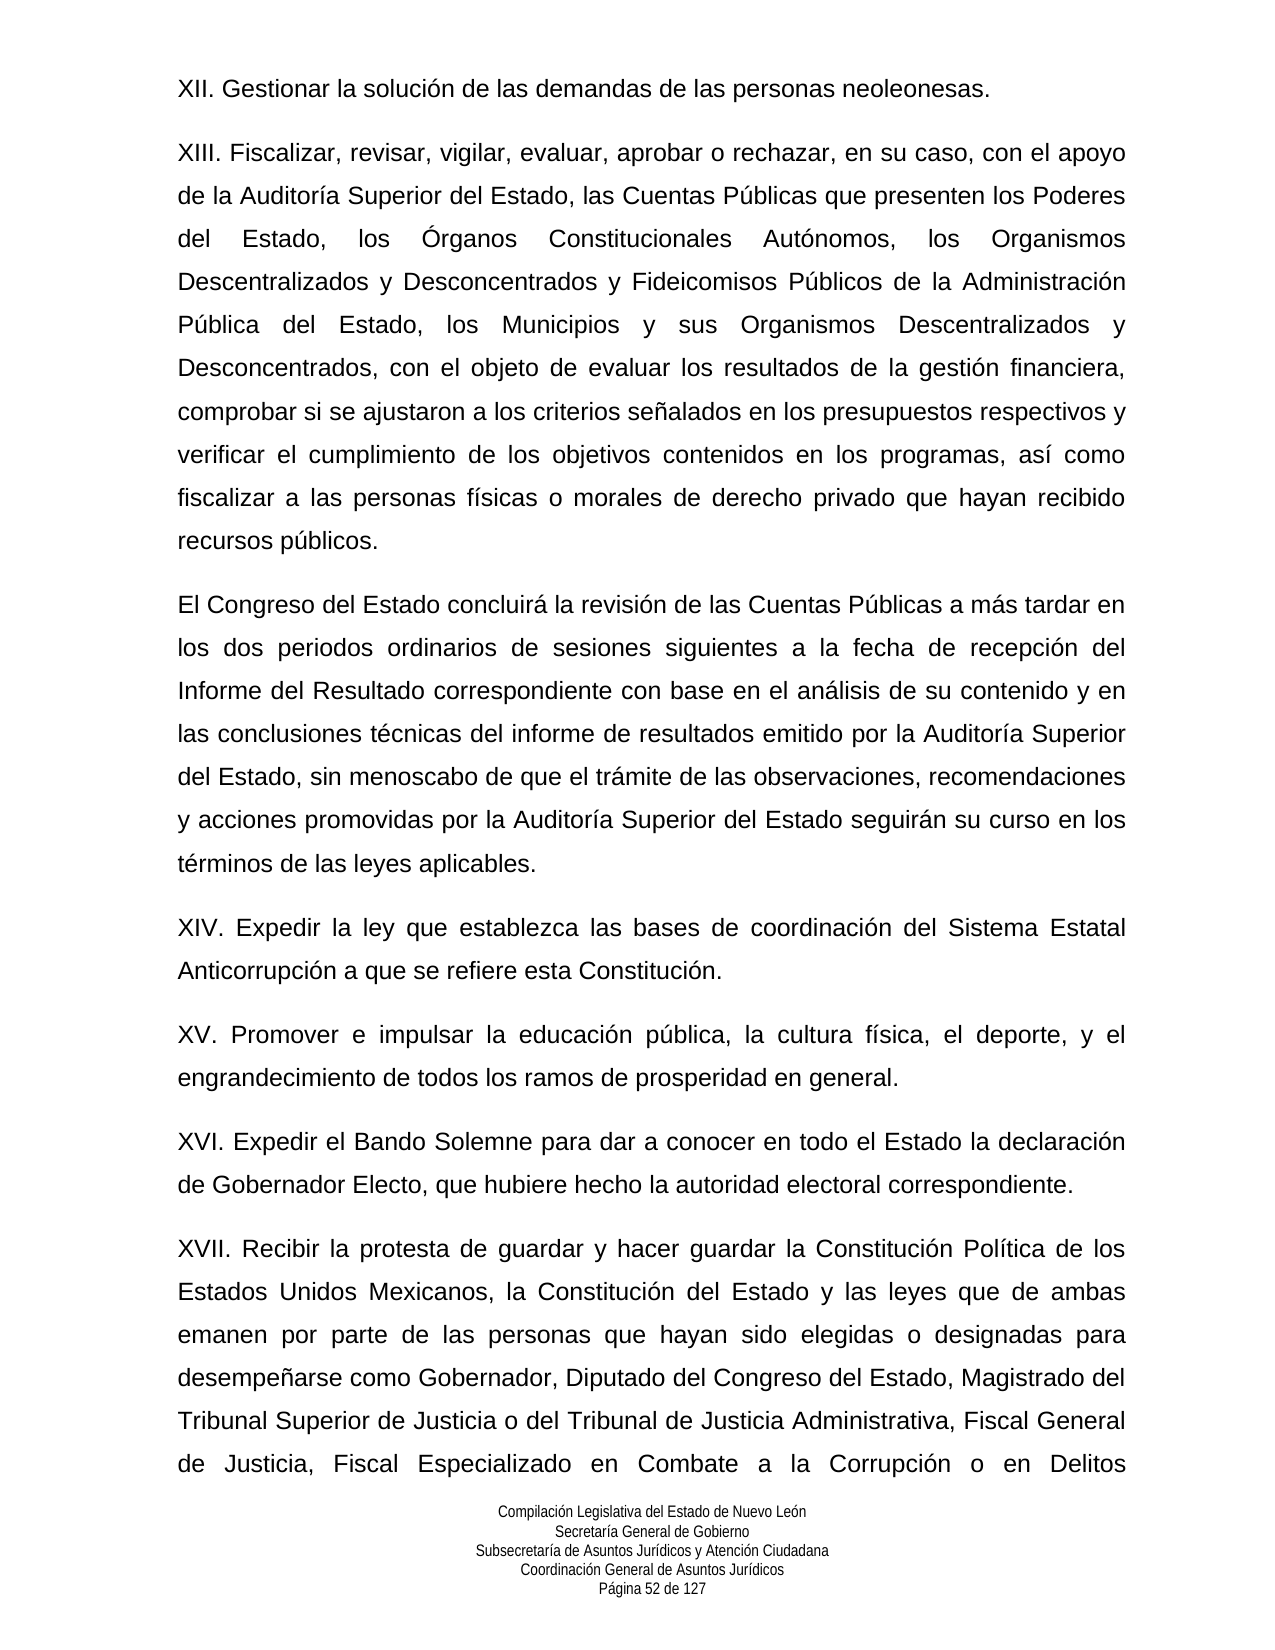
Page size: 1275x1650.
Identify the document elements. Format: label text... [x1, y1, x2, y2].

text El Congreso del Estado concluirá la revisión de las Cuentas Públicas a más tardar en los dos periodos ordinarios de sesiones siguientes a la fecha de recepción del Informe del Resultado correspondiente con base en el análisis de su contenido y en las conclusiones técnicas del informe de resultados emitido por la Auditoría Superior del Estado, sin menoscabo de que el trámite de las observaciones, recomendaciones y acciones promovidas por la Auditoría Superior del Estado seguirán su curso en los términos de las leyes aplicables. [177, 590, 1127, 877]
text XV. Promover e impulsar la educación pública, la cultura física, el deporte, y el engrandecimiento de todos los ramos de prosperidad en general. [177, 1020, 1127, 1092]
text XII. Gestionar la solución de las demandas de las personas neoleonesas. [177, 74, 1127, 103]
text XVI. Expedir el Bando Solemne para dar a conocer en todo el Estado la declaración de Gobernador Electo, que hubiere hecho la autoridad electoral correspondiente. [177, 1127, 1127, 1199]
text XVII. Recibir la protesta de guardar y hacer guardar la Constitución Política de los Estados Unidos Mexicanos, la Constitución del Estado y las leyes que de ambas emanen por parte de las personas que hayan sido elegidas o designadas para desempeñarse como Gobernador, Diputado del Congreso del Estado, Magistrado del Tribunal Superior de Justicia o del Tribunal de Justicia Administrativa, Fiscal General de Justicia, Fiscal Especializado en Combate a la Corrupción o en Delitos [177, 1234, 1127, 1478]
text XIII. Fiscalizar, revisar, vigilar, evaluar, aprobar o rechazar, en su caso, con el apoyo de la Auditoría Superior del Estado, las Cuentas Públicas que presenten los Poderes del Estado, los Órganos Constitucionales Autónomos, los Organismos Descentralizados y Desconcentrados y Fideicomisos Públicos de la Administración Pública del Estado, los Municipios y sus Organismos Descentralizados y Desconcentrados, con el objeto de evaluar los resultados de la gestión financiera, comprobar si se ajustaron a los criterios señalados en los presupuestos respectivos y verificar el cumplimiento de los objetivos contenidos en los programas, así como fiscalizar a las personas físicas o morales de derecho privado que hayan recibido recursos públicos. [177, 138, 1127, 555]
text XIV. Expedir la ley que establezca las bases de coordinación del Sistema Estatal Anticorrupción a que se refiere esta Constitución. [177, 913, 1127, 984]
